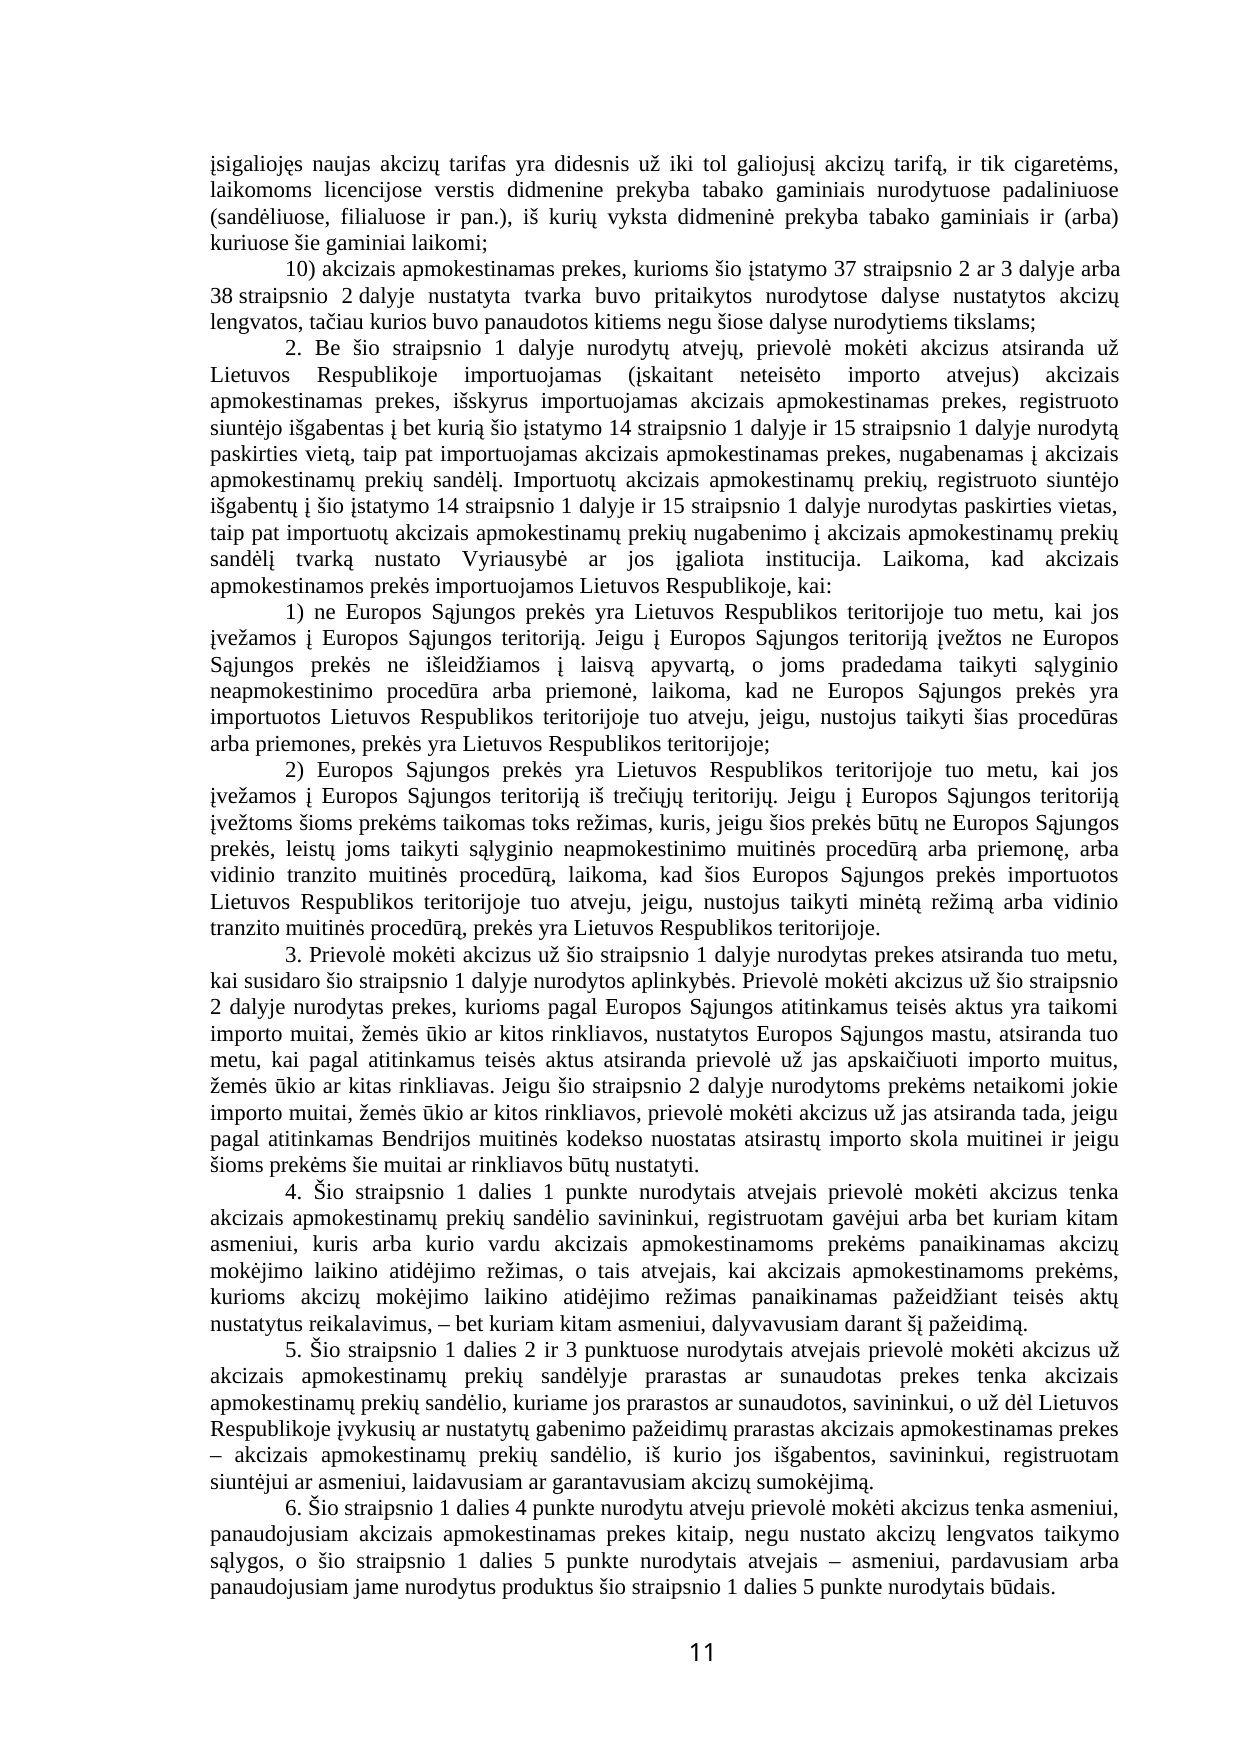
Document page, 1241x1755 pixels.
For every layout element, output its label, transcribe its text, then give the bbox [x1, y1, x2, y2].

text 4. Šio straipsnio 1 dalies 1 punkte nurodytais atvejais prievolė mokėti akcizus tenka akcizais apmokestinamų prekių sandėlio savininkui, registruotam gavėjui arba bet kuriam kitam asmeniui, kuris arba kurio vardu akcizais apmokestinamoms prekėms panaikinamas akcizų mokėjimo laikino atidėjimo režimas, o tais atvejais, kai akcizais apmokestinamoms prekėms, kurioms akcizų mokėjimo laikino atidėjimo režimas panaikinamas pažeidžiant teisės aktų nustatytus reikalavimus, – bet kuriam kitam asmeniui, dalyvavusiam darant šį pažeidimą. [210, 1178, 1120, 1336]
text 3. Prievolė mokėti akcizus už šio straipsnio 1 dalyje nurodytas prekes atsiranda tuo metu, kai susidaro šio straipsnio 1 dalyje nurodytos aplinkybės. Prievolė mokėti akcizus už šio straipsnio 2 dalyje nurodytas prekes, kurioms pagal Europos Sąjungos atitinkamus teisės aktus yra taikomi importo muitai, žemės ūkio ar kitos rinkliavos, nustatytos Europos Sąjungos mastu, atsiranda tuo metu, kai pagal atitinkamus teisės aktus atsiranda prievolė už jas apskaičiuoti importo muitus, žemės ūkio ar kitas rinkliavas. Jeigu šio straipsnio 2 dalyje nurodytoms prekėms netaikomi jokie importo muitai, žemės ūkio ar kitos rinkliavos, prievolė mokėti akcizus už jas atsiranda tada, jeigu pagal atitinkamas Bendrijos muitinės kodekso nuostatas atsirastų importo skola muitinei ir jeigu šioms prekėms šie muitai ar rinkliavos būtų nustatyti. [210, 941, 1120, 1178]
text 10) akcizais apmokestinamas prekes, kurioms šio įstatymo 37 straipsnio 2 ar 3 dalyje arba 38 straipsnio 2 dalyje nustatyta tvarka buvo pritaikytos nurodytose dalyse nustatytos akcizų lengvatos, tačiau kurios buvo panaudotos kitiems negu šiose dalyse nurodytiems tikslams; [210, 255, 1120, 334]
text 2. Be šio straipsnio 1 dalyje nurodytų atvejų, prievolė mokėti akcizus atsiranda už Lietuvos Respublikoje importuojamas (įskaitant neteisėto importo atvejus) akcizais apmokestinamas prekes, išskyrus importuojamas akcizais apmokestinamas prekes, registruoto siuntėjo išgabentas į bet kurią šio įstatymo 14 straipsnio 1 dalyje ir 15 straipsnio 1 dalyje nurodytą paskirties vietą, taip pat importuojamas akcizais apmokestinamas prekes, nugabenamas į akcizais apmokestinamų prekių sandėlį. Importuotų akcizais apmokestinamų prekių, registruoto siuntėjo išgabentų į šio įstatymo 14 straipsnio 1 dalyje ir 15 straipsnio 1 dalyje nurodytas paskirties vietas, taip pat importuotų akcizais apmokestinamų prekių nugabenimo į akcizais apmokestinamų prekių sandėlį tvarką nustato Vyriausybė ar jos įgaliota institucija. Laikoma, kad akcizais apmokestinamos prekės importuojamos Lietuvos Respublikoje, kai: [210, 334, 1120, 598]
text 1) ne Europos Sąjungos prekės yra Lietuvos Respublikos teritorijoje tuo metu, kai jos įvežamos į Europos Sąjungos teritoriją. Jeigu į Europos Sąjungos teritoriją įvežtos ne Europos Sąjungos prekės ne išleidžiamos į laisvą apyvartą, o joms pradedama taikyti sąlyginio neapmokestinimo procedūra arba priemonė, laikoma, kad ne Europos Sąjungos prekės yra importuotos Lietuvos Respublikos teritorijoje tuo atveju, jeigu, nustojus taikyti šias procedūras arba priemones, prekės yra Lietuvos Respublikos teritorijoje; [210, 598, 1120, 756]
text įsigaliojęs naujas akcizų tarifas yra didesnis už iki tol galiojusį akcizų tarifą, ir tik cigaretėms, laikomoms licencijose verstis didmenine prekyba tabako gaminiais nurodytuose padaliniuose (sandėliuose, filialuose ir pan.), iš kurių vyksta didmeninė prekyba tabako gaminiais ir (arba) kuriuose šie gaminiai laikomi; [210, 150, 1120, 255]
text 6. Šio straipsnio 1 dalies 4 punkte nurodytu atveju prievolė mokėti akcizus tenka asmeniui, panaudojusiam akcizais apmokestinamas prekes kitaip, negu nustato akcizų lengvatos taikymo sąlygos, o šio straipsnio 1 dalies 5 punkte nurodytais atvejais – asmeniui, pardavusiam arba panaudojusiam jame nurodytus produktus šio straipsnio 1 dalies 5 punkte nurodytais būdais. [210, 1494, 1120, 1599]
text 5. Šio straipsnio 1 dalies 2 ir 3 punktuose nurodytais atvejais prievolė mokėti akcizus už akcizais apmokestinamų prekių sandėlyje prarastas ar sunaudotas prekes tenka akcizais apmokestinamų prekių sandėlio, kuriame jos prarastos ar sunaudotos, savininkui, o už dėl Lietuvos Respublikoje įvykusių ar nustatytų gabenimo pažeidimų prarastas akcizais apmokestinamas prekes – akcizais apmokestinamų prekių sandėlio, iš kurio jos išgabentos, savininkui, registruotam siuntėjui ar asmeniui, laidavusiam ar garantavusiam akcizų sumokėjimą. [210, 1336, 1120, 1494]
text 2) Europos Sąjungos prekės yra Lietuvos Respublikos teritorijoje tuo metu, kai jos įvežamos į Europos Sąjungos teritoriją iš trečiųjų teritorijų. Jeigu į Europos Sąjungos teritoriją įvežtoms šioms prekėms taikomas toks režimas, kuris, jeigu šios prekės būtų ne Europos Sąjungos prekės, leistų joms taikyti sąlyginio neapmokestinimo muitinės procedūrą arba priemonę, arba vidinio tranzito muitinės procedūrą, laikoma, kad šios Europos Sąjungos prekės importuotos Lietuvos Respublikos teritorijoje tuo atveju, jeigu, nustojus taikyti minėtą režimą arba vidinio tranzito muitinės procedūrą, prekės yra Lietuvos Respublikos teritorijoje. [210, 756, 1120, 941]
